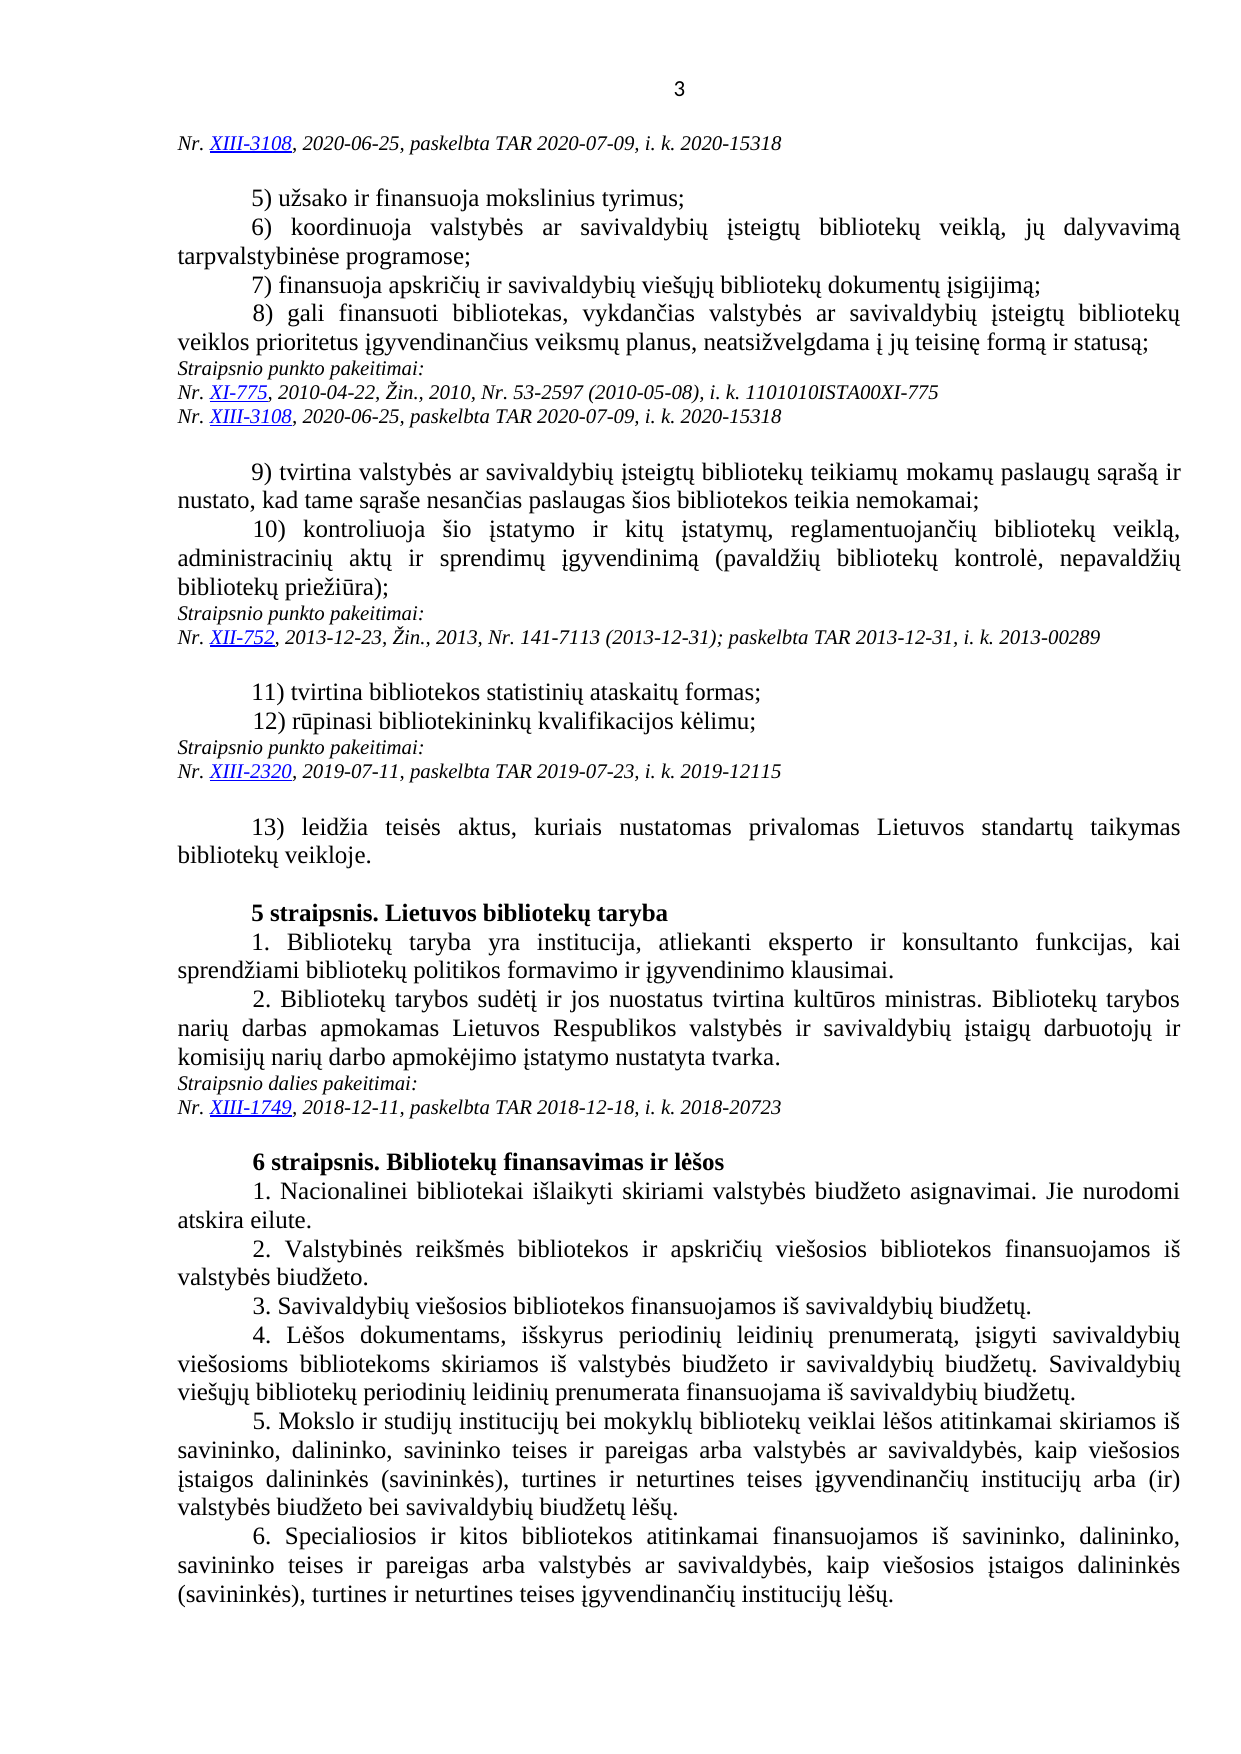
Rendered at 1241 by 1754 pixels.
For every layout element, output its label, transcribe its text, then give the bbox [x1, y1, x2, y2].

text Nr. XI-775, 2010-04-22, Žin., 2010, Nr. 53-2597 (2010-05-08), i. k. 1101010ISTA00XI-775 [177, 380, 1181, 404]
text Nr. XIII-2320, 2019-07-11, paskelbta TAR 2019-07-23, i. k. 2019-12115 [177, 759, 1181, 783]
text 5 straipsnis. Lietuvos bibliotekų taryba [177, 898, 1181, 927]
text 5. Mokslo ir studijų institucijų bei mokyklų bibliotekų veiklai lėšos atitinkamai skiriamos iš savininko, dalininko, savininko teises ir pareigas arba valstybės ar savivaldybės, kaip viešosios įstaigos dalininkės (savininkės), turtines ir neturtines teises įgyvendinančių institucijų arba (ir) valstybės biudžeto bei savivaldybių biudžetų lėšų. [177, 1406, 1181, 1521]
text 7) finansuoja apskričių ir savivaldybių viešųjų bibliotekų dokumentų įsigijimą; [177, 270, 1181, 298]
text Straipsnio punkto pakeitimai: [177, 735, 1181, 759]
text Straipsnio punkto pakeitimai: [177, 601, 1181, 625]
text 5) užsako ir finansuoja mokslinius tyrimus; [177, 183, 1181, 212]
text 4. Lėšos dokumentams, išskyrus periodinių leidinių prenumeratą, įsigyti savivaldybių viešosioms bibliotekoms skiriamos iš valstybės biudžeto ir savivaldybių biudžetų. Savivaldybių viešųjų bibliotekų periodinių leidinių prenumerata finansuojama iš savivaldybių biudžetų. [177, 1320, 1181, 1406]
text 9) tvirtina valstybės ar savivaldybių įsteigtų bibliotekų teikiamų mokamų paslaugų sąrašą ir nustato, kad tame sąraše nesančias paslaugas šios bibliotekos teikia nemokamai; [177, 457, 1181, 514]
text 13) leidžia teisės aktus, kuriais nustatomas privalomas Lietuvos standartų taikymas bibliotekų veikloje. [177, 812, 1181, 869]
text 3. Savivaldybių viešosios bibliotekos finansuojamos iš savivaldybių biudžetų. [177, 1291, 1181, 1320]
text Straipsnio punkto pakeitimai: [177, 356, 1181, 380]
text 1. Bibliotekų taryba yra institucija, atliekanti eksperto ir konsultanto funkcijas, kai sprendžiami bibliotekų politikos formavimo ir įgyvendinimo klausimai. [177, 927, 1181, 984]
text 2. Bibliotekų tarybos sudėtį ir jos nuostatus tvirtina kultūros ministras. Bibliotekų tarybos narių darbas apmokamas Lietuvos Respublikos valstybės ir savivaldybių įstaigų darbuotojų ir komisijų narių darbo apmokėjimo įstatymo nustatyta tvarka. [177, 984, 1181, 1071]
text 2. Valstybinės reikšmės bibliotekos ir apskričių viešosios bibliotekos finansuojamos iš valstybės biudžeto. [177, 1234, 1181, 1291]
text 6) koordinuoja valstybės ar savivaldybių įsteigtų bibliotekų veiklą, jų dalyvavimą tarpvalstybinėse programose; [177, 212, 1181, 270]
text 8) gali finansuoti bibliotekas, vykdančias valstybės ar savivaldybių įsteigtų bibliotekų veiklos prioritetus įgyvendinančius veiksmų planus, neatsižvelgdama į jų teisinę formą ir statusą; [177, 298, 1181, 356]
text Nr. XIII-3108, 2020-06-25, paskelbta TAR 2020-07-09, i. k. 2020-15318 [177, 131, 1181, 155]
text Nr. XIII-1749, 2018-12-11, paskelbta TAR 2018-12-18, i. k. 2018-20723 [177, 1095, 1181, 1119]
text Straipsnio dalies pakeitimai: [177, 1071, 1181, 1095]
text 12) rūpinasi bibliotekininkų kvalifikacijos kėlimu; [177, 706, 1181, 735]
text 11) tvirtina bibliotekos statistinių ataskaitų formas; [177, 677, 1181, 706]
text 1. Nacionalinei bibliotekai išlaikyti skiriami valstybės biudžeto asignavimai. Jie nurodomi atskira eilute. [177, 1176, 1181, 1234]
text 10) kontroliuoja šio įstatymo ir kitų įstatymų, reglamentuojančių bibliotekų veiklą, administracinių aktų ir sprendimų įgyvendinimą (pavaldžių bibliotekų kontrolė, nepavaldžių bibliotekų priežiūra); [177, 514, 1181, 601]
text 6 straipsnis. Bibliotekų finansavimas ir lėšos [177, 1147, 1181, 1176]
text Nr. XII-752, 2013-12-23, Žin., 2013, Nr. 141-7113 (2013-12-31); paskelbta TAR 2013-12-31, i. k. 2013-00289 [177, 625, 1181, 649]
text 6. Specialiosios ir kitos bibliotekos atitinkamai finansuojamos iš savininko, dalininko, savininko teises ir pareigas arba valstybės ar savivaldybės, kaip viešosios įstaigos dalininkės (savininkės), turtines ir neturtines teises įgyvendinančių institucijų lėšų. [177, 1521, 1181, 1607]
text Nr. XIII-3108, 2020-06-25, paskelbta TAR 2020-07-09, i. k. 2020-15318 [177, 404, 1181, 428]
